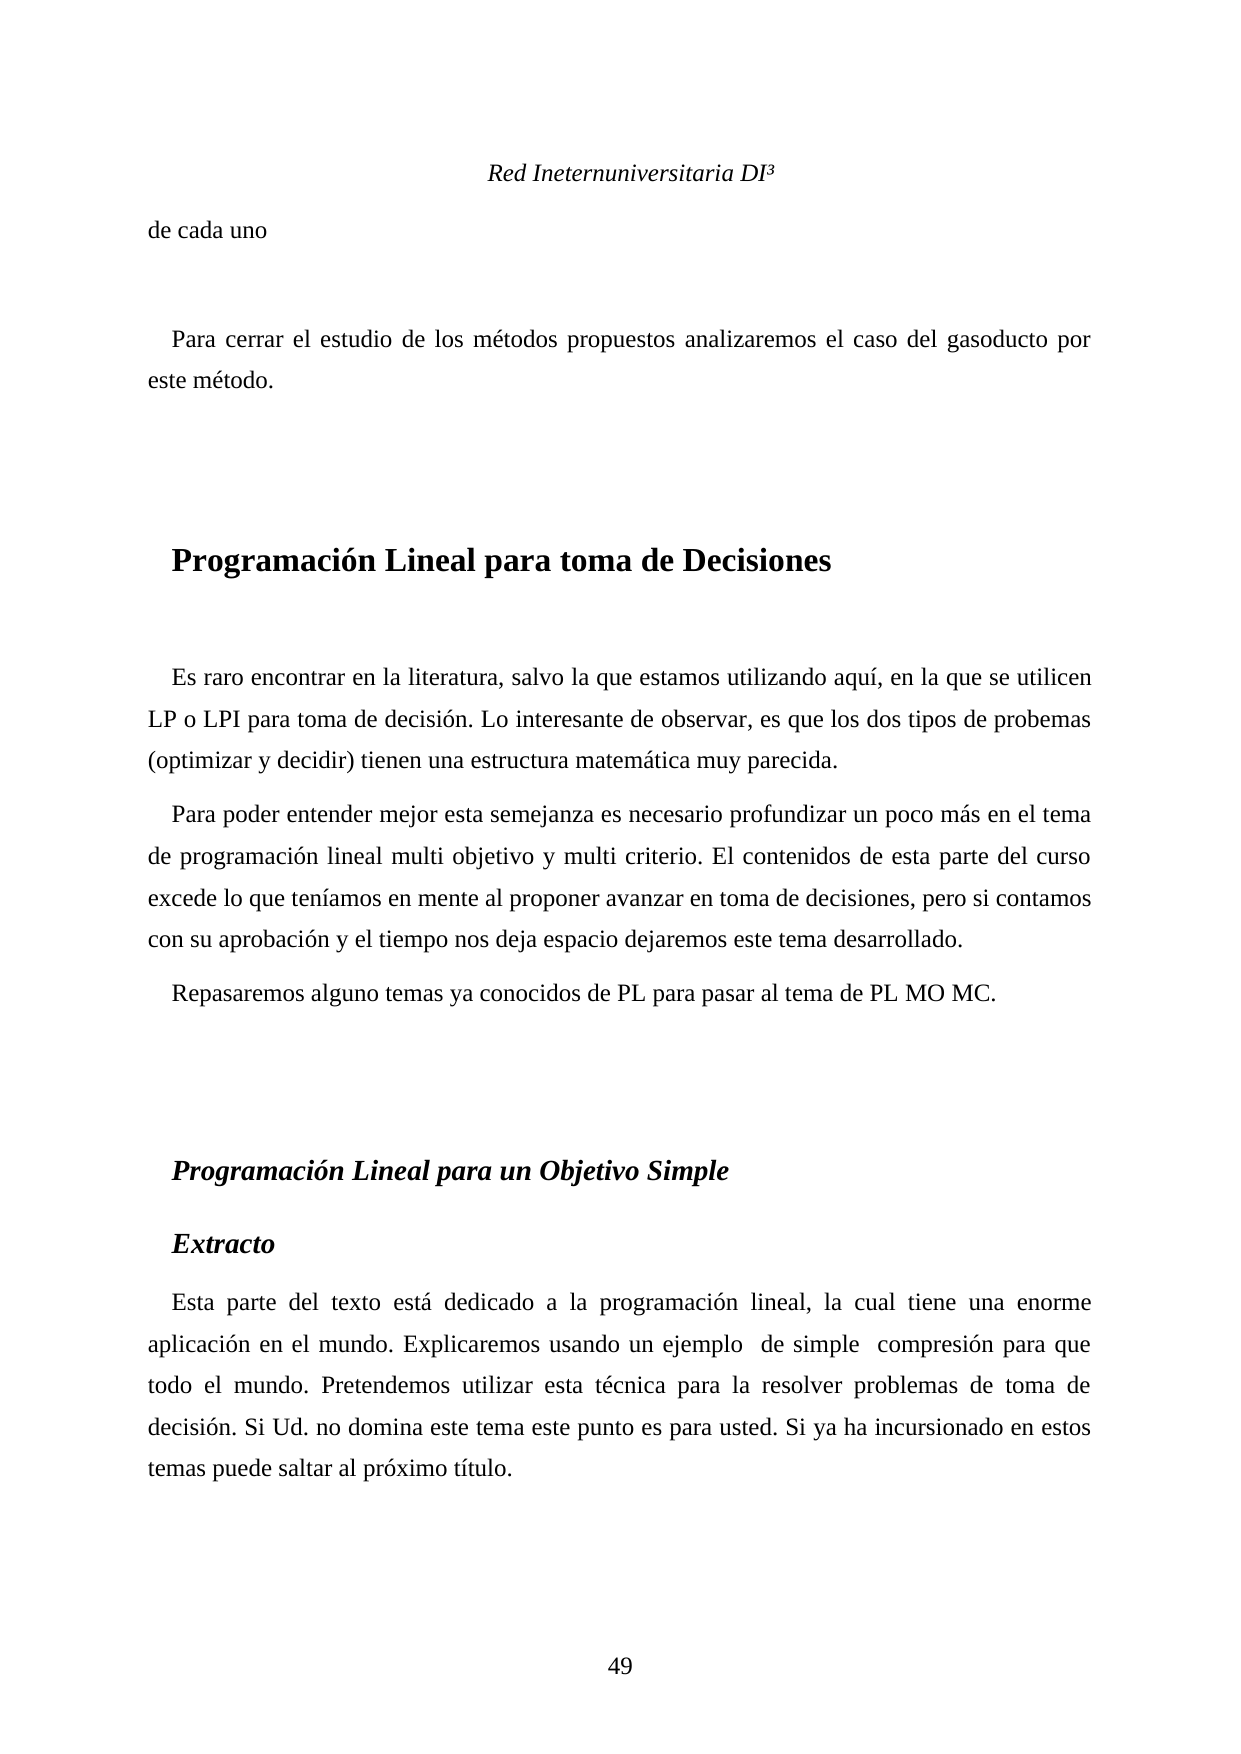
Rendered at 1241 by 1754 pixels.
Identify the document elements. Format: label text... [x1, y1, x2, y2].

text Repasaremos alguno temas ya conocidos de PL para pasar al tema de PL MO MC. [148, 979, 1092, 1007]
text de cada uno [148, 217, 1092, 244]
text Para poder entender mejor esta semejanza es necesario profundizar un poco más en el tema de programación lineal multi objetivo y multi criterio. El contenidos de esta parte del curso excede lo que teníamos en mente al proponer avanzar en toma de decisiones, pero si contamos con su aprobación y el tiempo nos deja espacio dejaremos este tema desarrollado. [148, 801, 1092, 953]
subtitle Programación Lineal para un Objetivo Simple [148, 1154, 1092, 1186]
subtitle Programación Lineal para toma de Decisiones [148, 541, 1092, 578]
text Esta parte del texto está dedicado a la programación lineal, la cual tiene una enorme aplicación en el mundo. Explicaremos usando un ejemplo de simple compresión para que todo el mundo. Pretendemos utilizar esta técnica para la resolver problemas de toma de decisión. Si Ud. no domina este tema este punto es para usted. Si ya ha incursionado en estos temas puede saltar al próximo título. [148, 1288, 1092, 1482]
text Es raro encontrar en la literatura, salvo la que estamos utilizando aquí, en la que se utilicen LP o LPI para toma de decisión. Lo interesante de observar, es que los dos tipos de probemas (optimizar y decidir) tienen una estructura matemática muy parecida. [148, 663, 1092, 774]
text Para cerrar el estudio de los métodos propuestos analizaremos el caso del gasoducto por este método. [148, 325, 1092, 394]
subtitle Extracto [148, 1227, 1092, 1260]
